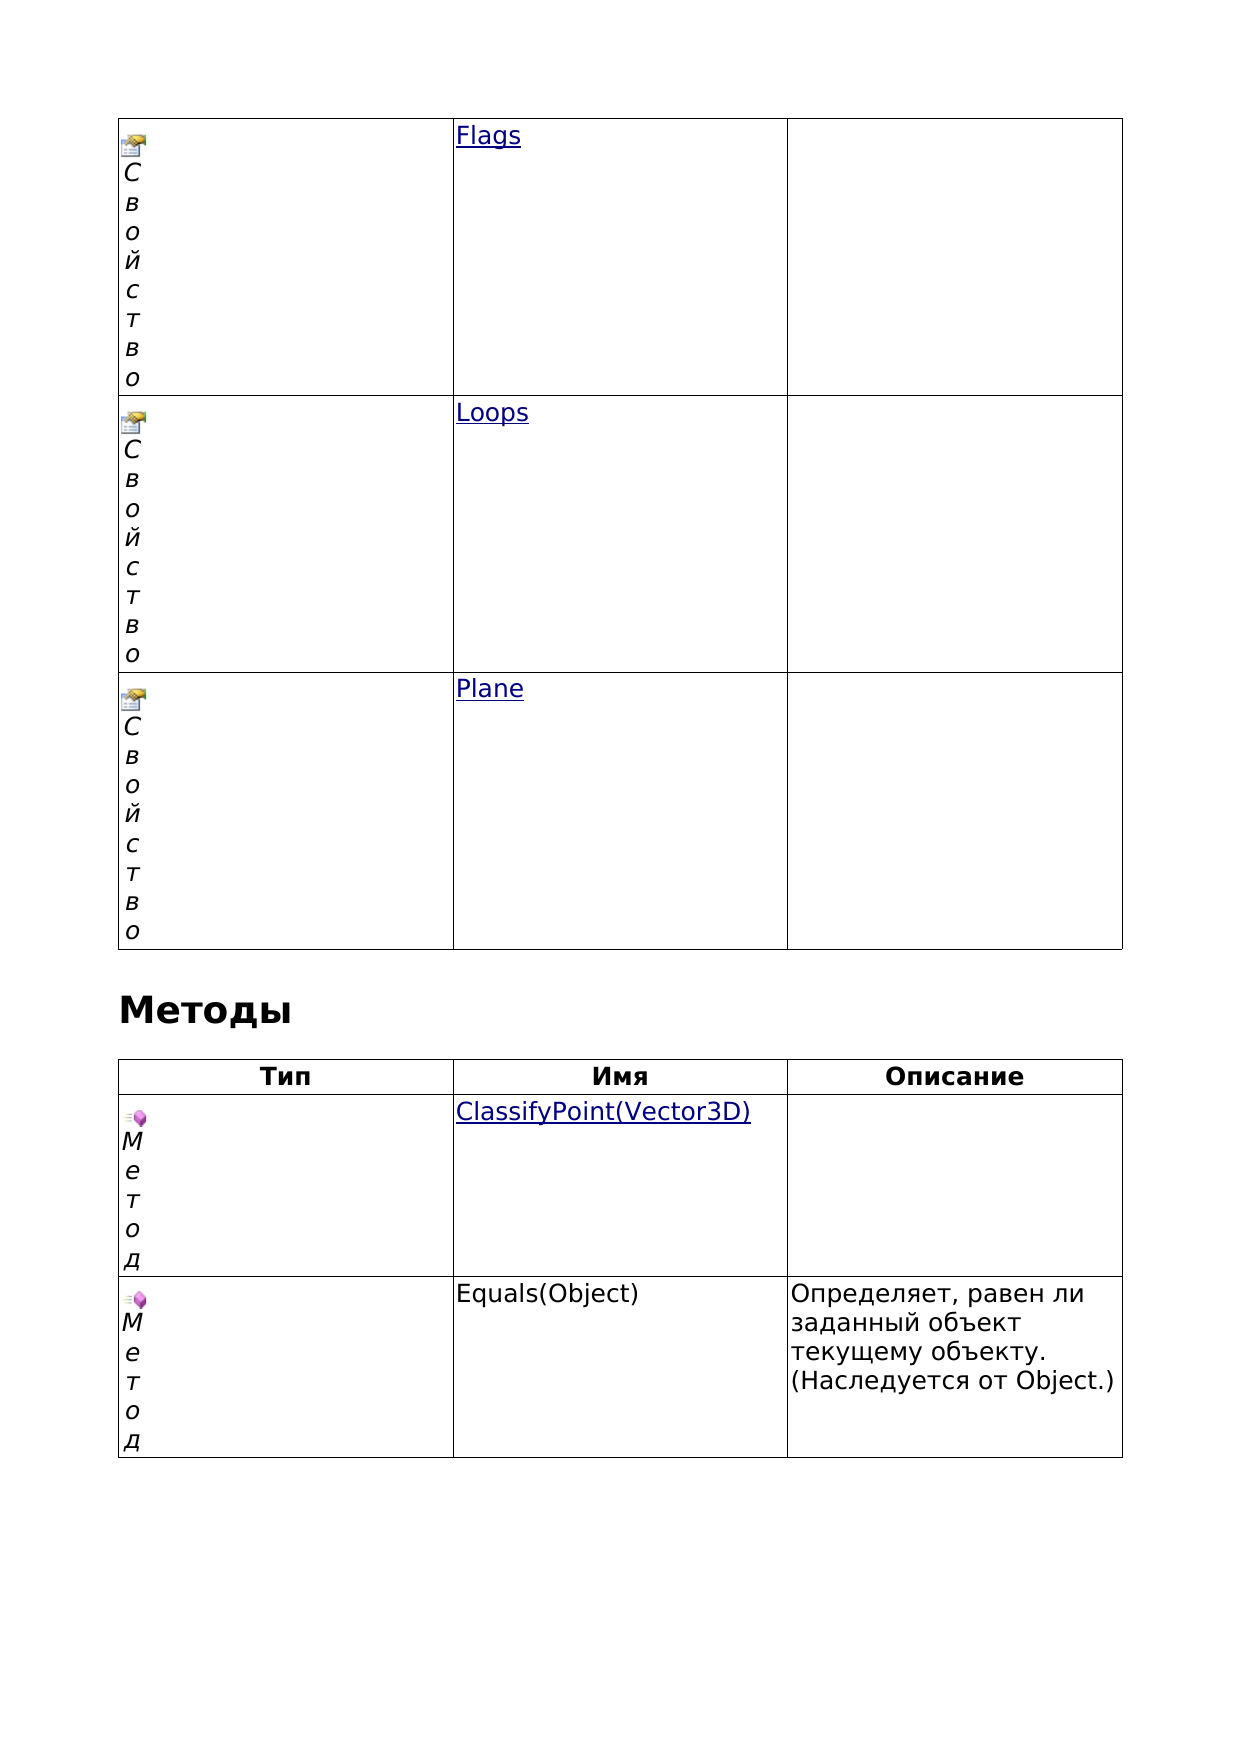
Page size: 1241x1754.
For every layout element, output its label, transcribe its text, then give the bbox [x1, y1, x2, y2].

picture [121, 133, 147, 159]
picture [121, 410, 147, 436]
table_cell [119, 1277, 453, 1457]
table_cell Flags [454, 119, 787, 395]
table_cell Loops [454, 396, 787, 672]
table_header Описание [788, 1060, 1122, 1094]
picture [121, 687, 147, 713]
table_cell [119, 119, 453, 395]
subtitle Методы [118, 988, 1122, 1032]
table_cell Plane [454, 673, 787, 948]
table_header Тип [119, 1060, 453, 1094]
table_cell [788, 119, 1122, 395]
table_header Имя [454, 1060, 787, 1094]
table_cell Определяет, равен ли заданный объект текущему объекту. (Наследуется от Object.) [788, 1277, 1122, 1457]
table_cell Equals(Object) [454, 1277, 787, 1457]
table_cell [119, 673, 453, 948]
picture [121, 1110, 147, 1127]
table_cell [788, 673, 1122, 948]
table_cell [788, 396, 1122, 672]
table_cell [788, 1095, 1122, 1276]
table_cell [119, 1095, 453, 1276]
picture [121, 1291, 147, 1309]
table_cell ClassifyPoint(Vector3D) [454, 1095, 787, 1276]
table_cell [119, 396, 453, 672]
